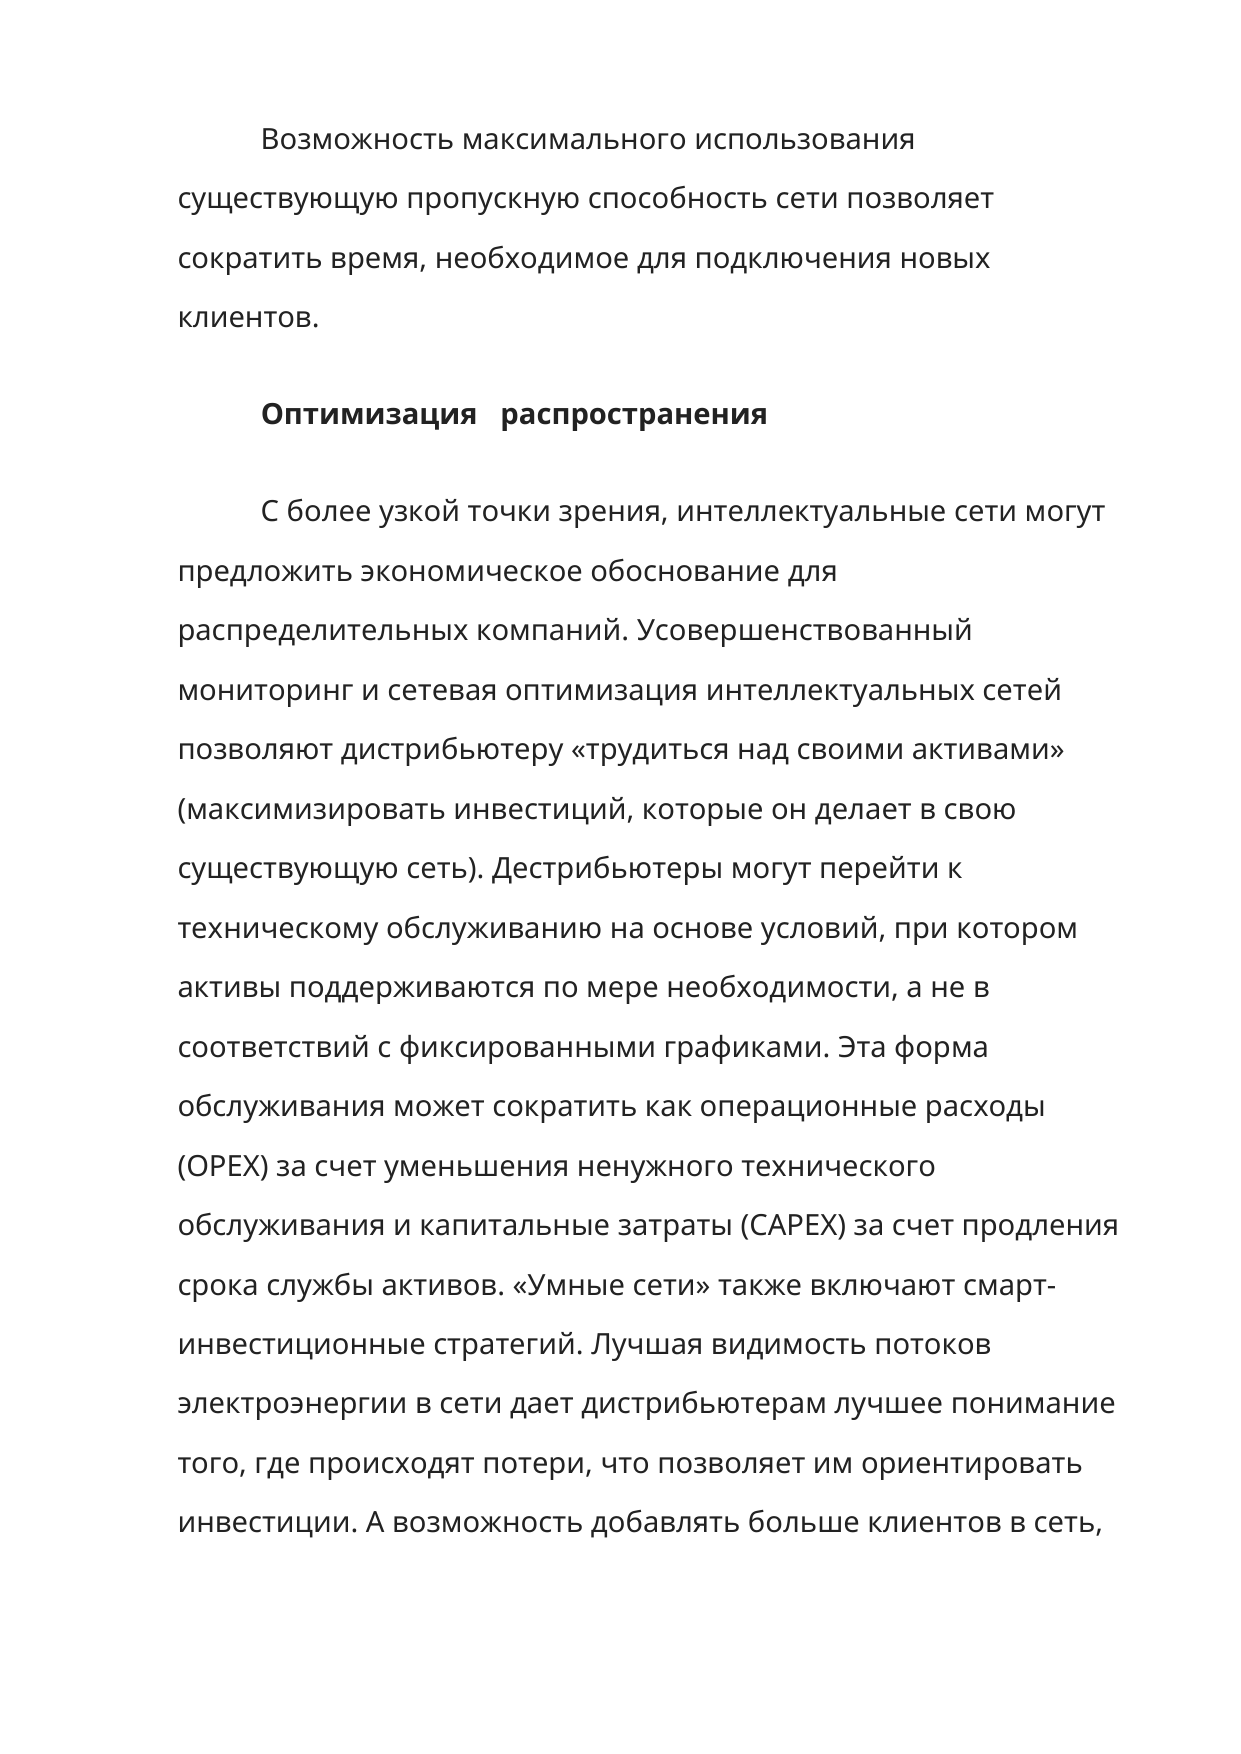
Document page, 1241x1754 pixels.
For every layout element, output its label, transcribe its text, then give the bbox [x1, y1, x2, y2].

text С более узкой точки зрения, интеллектуальные сети могут предложить экономическое обоснование для распределительных компаний. Усовершенствованный мониторинг и сетевая оптимизация интеллектуальных сетей позволяют дистрибьютеру «трудиться над своими активами» (максимизировать инвестиций, которые он делает в свою существующую сеть). Дестрибьютеры могут перейти к техническому обслуживанию на основе условий, при котором активы поддерживаются по мере необходимости, а не в соответствий с фиксированными графиками. Эта форма обслуживания может сократить как операционные расходы (ОРЕХ) за счет уменьшения ненужного технического обслуживания и капитальные затраты (САРЕХ) за счет продления срока службы активов. «Умные сети» также включают смарт-инвестиционные стратегий. Лучшая видимость потоков электроэнергии в сети дает дистрибьютерам лучшее понимание того, где происходят потери, что позволяет им ориентировать инвестиции. А возможность добавлять больше клиентов в сеть, [177, 491, 1122, 1541]
text Возможность максимального использования существующую пропускную способность сети позволяет сократить время, необходимое для подключения новых клиентов. [177, 118, 1122, 336]
text Оптимизация распространения [177, 393, 1122, 433]
